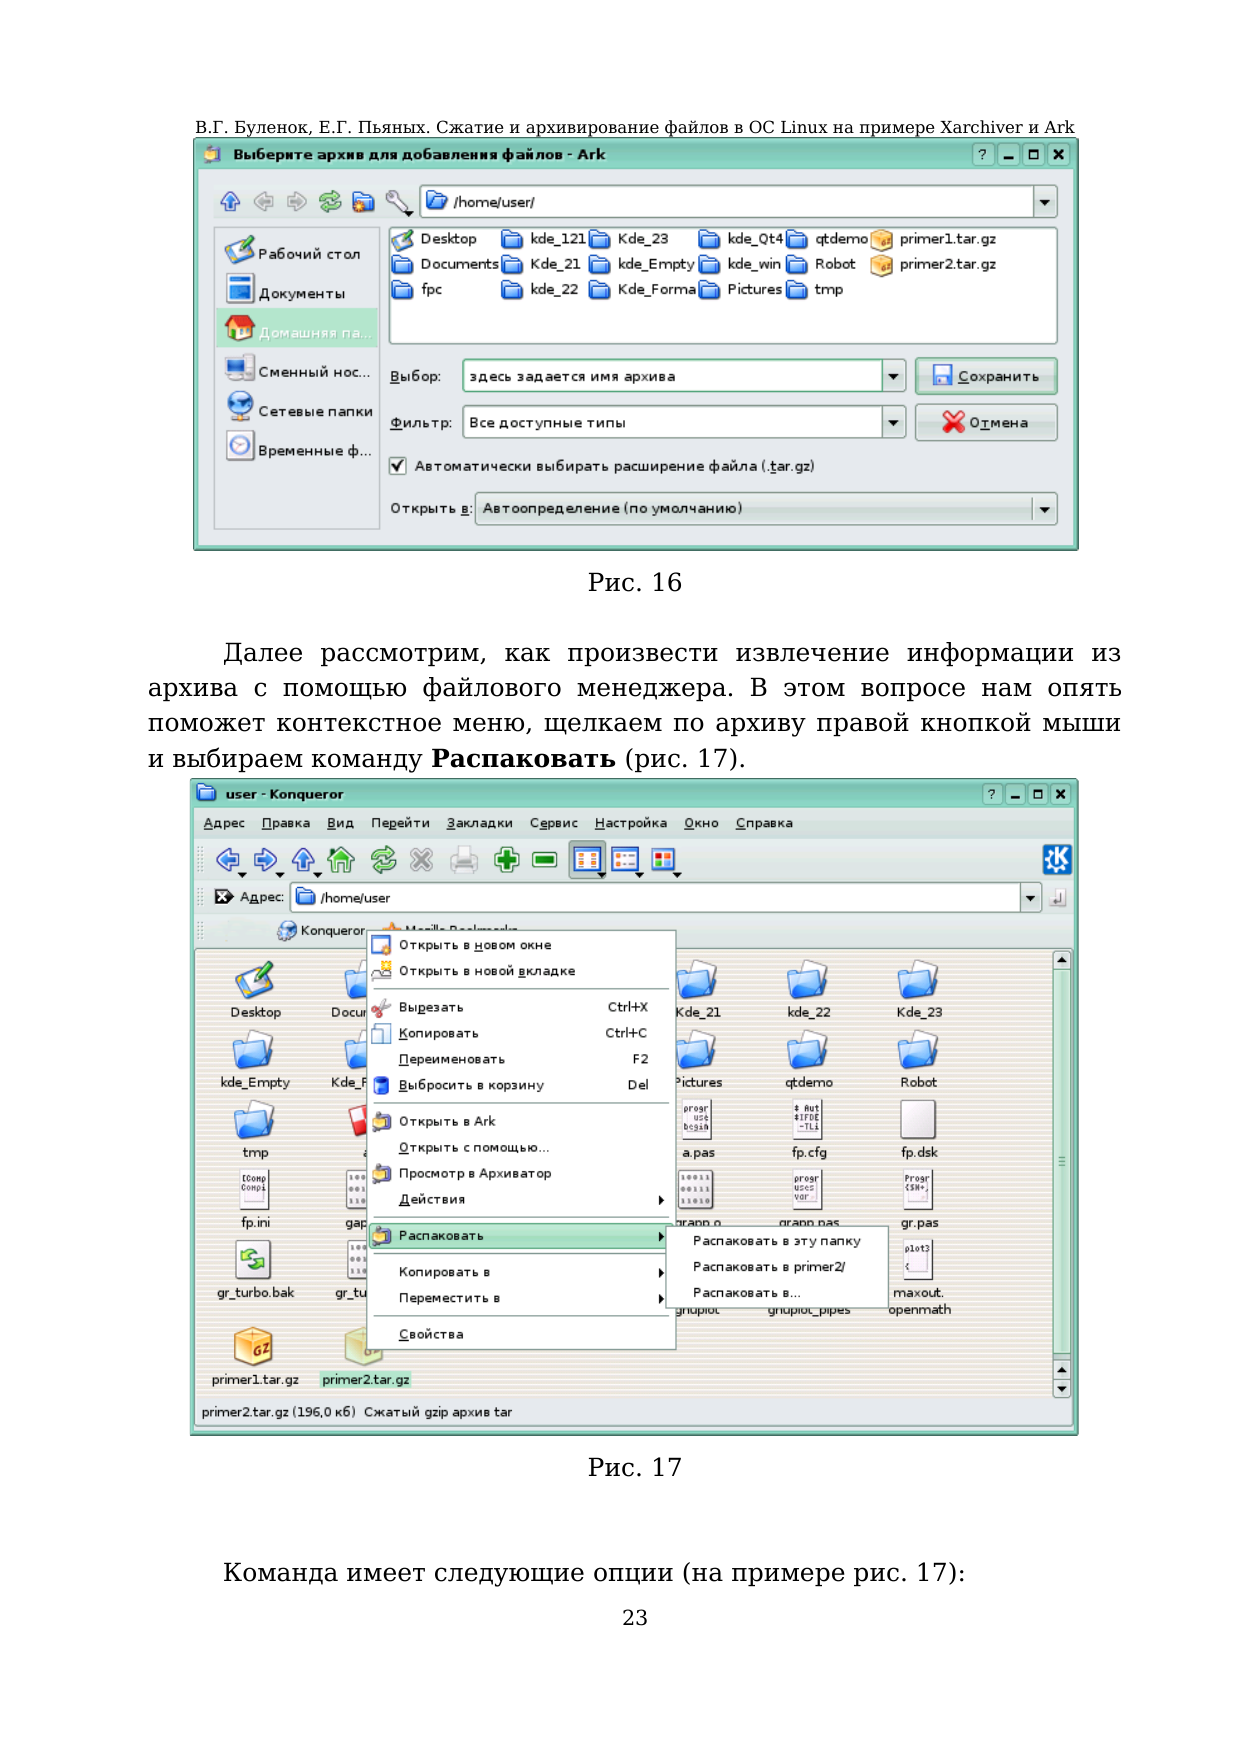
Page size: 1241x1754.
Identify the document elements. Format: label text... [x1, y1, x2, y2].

text Рис. 16 [148, 568, 1123, 598]
picture [193, 137, 1079, 551]
text Далее рассмотрим, как произвести извлечение информации из архива с помощью файлового менеджера. В этом вопросе нам опять поможет контекстное меню, щелкаем по архиву правой кнопкой мыши и выбираем команду Распаковать (рис. 17). [148, 638, 1123, 773]
text Команда имеет следующие опции (на примере рис. 17): [148, 1558, 1123, 1587]
text Рис. 17 [148, 1453, 1123, 1482]
picture [189, 778, 1079, 1436]
